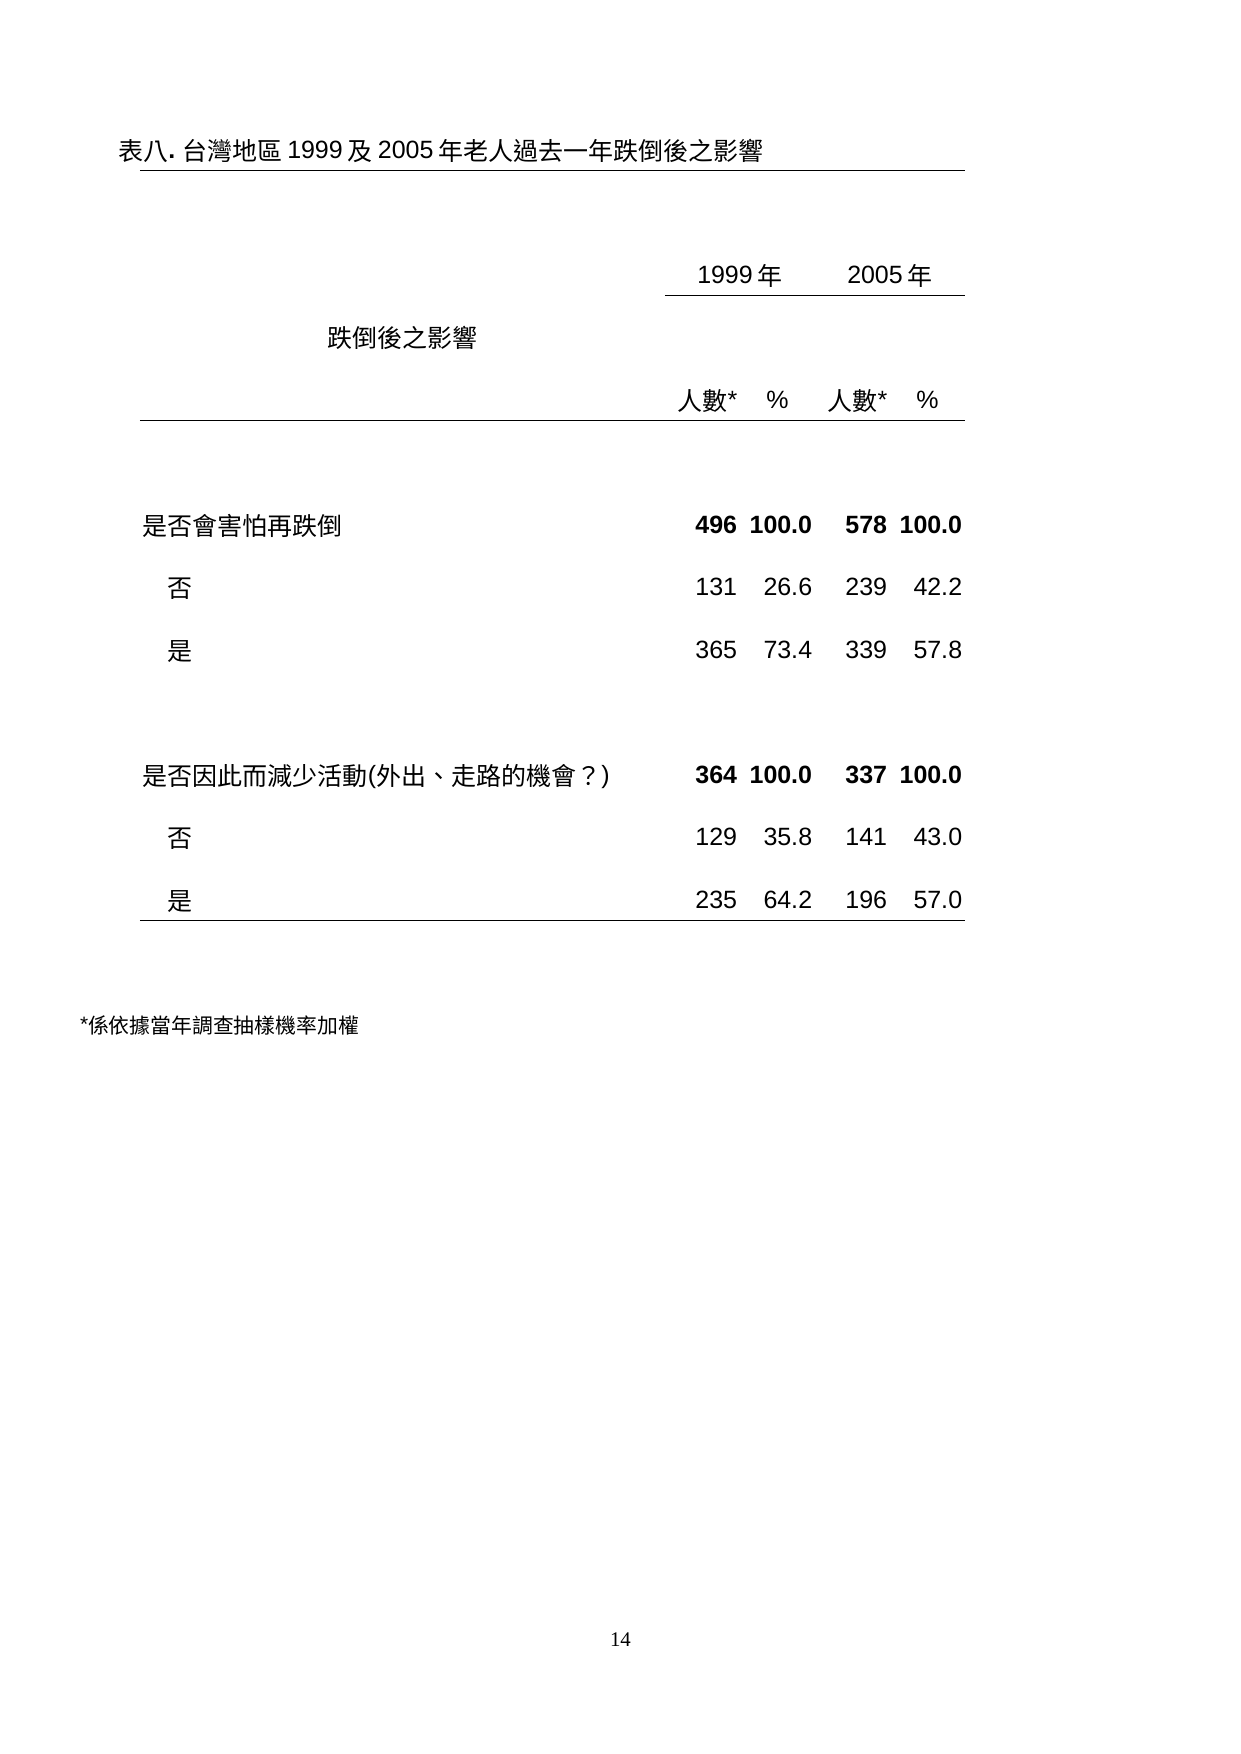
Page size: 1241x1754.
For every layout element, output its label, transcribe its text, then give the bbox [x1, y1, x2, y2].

table_cell 141 [815, 795, 890, 858]
table_cell 64.2 [740, 858, 815, 920]
table_cell 365 [665, 608, 740, 670]
table_header 跌倒後之影響 [140, 171, 665, 420]
table_cell [890, 670, 965, 733]
table_cell % [740, 296, 815, 420]
table_cell [665, 670, 740, 733]
table_cell 否 [140, 545, 665, 608]
table_cell 100.0 [890, 421, 965, 545]
table_cell [140, 670, 665, 733]
table_cell 339 [815, 608, 890, 670]
table_cell 是 [140, 858, 665, 920]
table_header 2005年 [815, 171, 965, 295]
table_cell 是 [140, 608, 665, 670]
table_cell 35.8 [740, 795, 815, 858]
table_cell 100.0 [740, 421, 815, 545]
table_cell 100.0 [740, 733, 815, 795]
table_cell 是否因此而減少活動(外出、走路的機會？) [140, 733, 665, 795]
table_cell 235 [665, 858, 740, 920]
table_header 1999年 [665, 171, 815, 295]
table_cell 364 [665, 733, 740, 795]
table_cell 是否會害怕再跌倒 [140, 421, 665, 545]
table_cell 人數* [815, 296, 890, 420]
text 表八. 台灣地區1999及2005年老人過去一年跌倒後之影響 [118, 108, 1122, 170]
table_cell 129 [665, 795, 740, 858]
table_cell [815, 670, 890, 733]
table_cell 578 [815, 421, 890, 545]
table_cell 496 [665, 421, 740, 545]
table_cell 43.0 [890, 795, 965, 858]
table_cell 239 [815, 545, 890, 608]
table_cell 人數* [665, 296, 740, 420]
table_cell 196 [815, 858, 890, 920]
table_cell 42.2 [890, 545, 965, 608]
table_cell 否 [140, 795, 665, 858]
table_cell 73.4 [740, 608, 815, 670]
text *係依據當年調查抽樣機率加權 [6, 983, 1122, 1045]
table_cell 131 [665, 545, 740, 608]
table_cell [740, 670, 815, 733]
table_cell 337 [815, 733, 890, 795]
table_cell 57.0 [890, 858, 965, 920]
table_cell % [890, 296, 965, 420]
table_cell 57.8 [890, 608, 965, 670]
table_cell 26.6 [740, 545, 815, 608]
table_cell 100.0 [890, 733, 965, 795]
